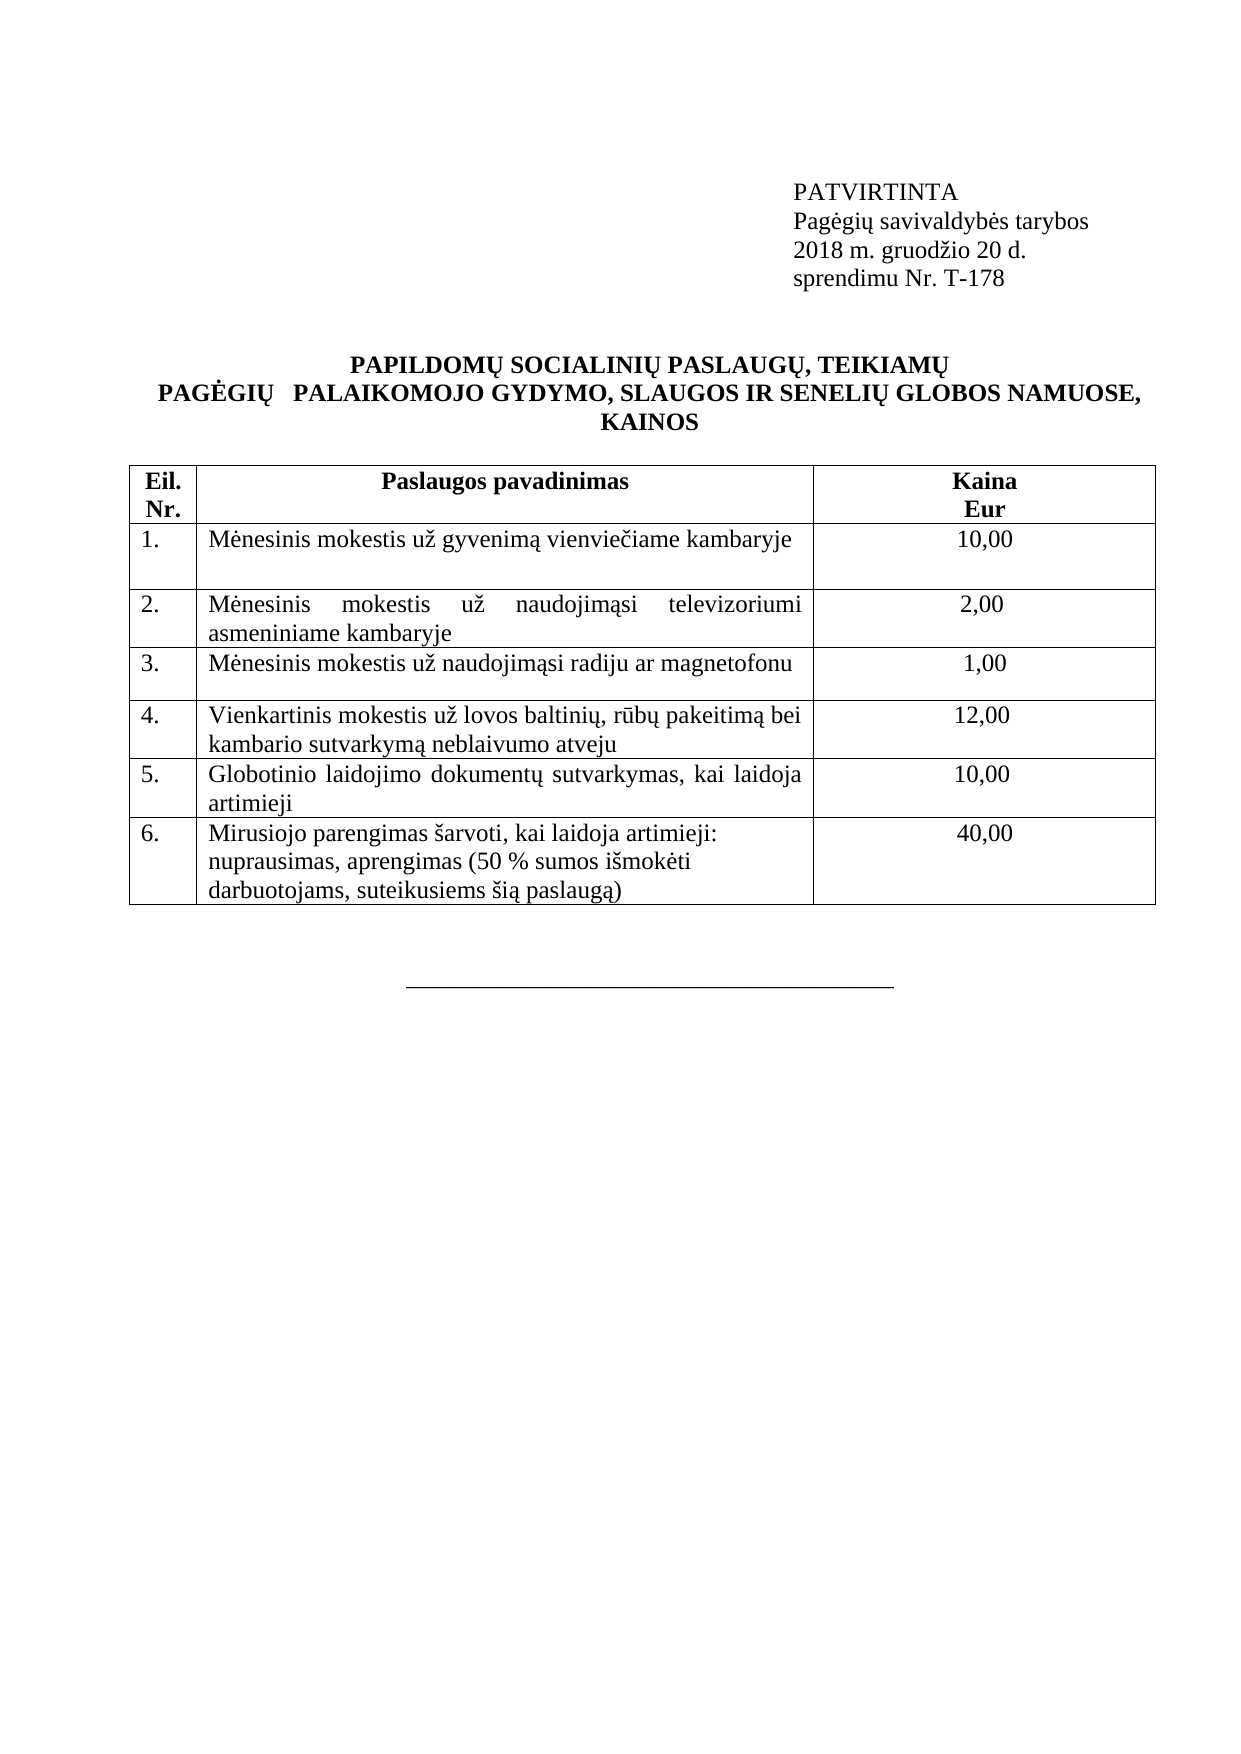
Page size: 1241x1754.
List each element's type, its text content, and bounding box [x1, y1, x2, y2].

text PAGĖGIŲ PALAIKOMOJO GYDYMO, SLAUGOS IR SENELIŲ GLOBOS NAMUOSE, KAINOS [118, 378, 1181, 436]
table_cell 6. [130, 818, 196, 904]
table_cell Mėnesinis mokestis už gyvenimą vienviečiame kambaryje [197, 524, 813, 588]
table_header Paslaugos pavadinimas [197, 466, 813, 523]
table_cell 5. [130, 759, 196, 817]
table_cell 10,00 [814, 524, 1155, 588]
table_header Eil. Nr. [130, 466, 196, 523]
table_cell 40,00 [814, 818, 1155, 904]
text sprendimu Nr. T-178 [658, 263, 1181, 292]
table_cell 12,00 [814, 701, 1155, 758]
table_cell Mirusiojo parengimas šarvoti, kai laidoja artimieji: nuprausimas, aprengimas (50 % sumos išmokėti darbuotojams, suteikusiems šią paslaugą) [197, 818, 813, 904]
table_cell Vienkartinis mokestis už lovos baltinių, rūbų pakeitimą bei kambario sutvarkymą neblaivumo atveju [197, 701, 813, 758]
table_cell 2,00 [814, 590, 1155, 647]
table_cell 4. [130, 701, 196, 758]
table_cell Mėnesinis mokestis už naudojimąsi radiju ar magnetofonu [197, 648, 813, 699]
table_cell 1. [130, 524, 196, 588]
text 2018 m. gruodžio 20 d. [658, 235, 1181, 263]
table_cell 1,00 [814, 648, 1155, 699]
table_cell Mėnesinis mokestis už naudojimąsi televizoriumi asmeniniame kambaryje [197, 590, 813, 647]
table_cell 3. [130, 648, 196, 699]
text Pagėgių savivaldybės tarybos [658, 206, 1181, 235]
text _______________________________________ [118, 962, 1181, 991]
table_header Kaina Eur [814, 466, 1155, 523]
text PAPILDOMŲ SOCIALINIŲ PASLAUGŲ, TEIKIAMŲ [118, 350, 1181, 378]
text PATVIRTINTA [658, 177, 1181, 206]
table_cell Globotinio laidojimo dokumentų sutvarkymas, kai laidoja artimieji [197, 759, 813, 817]
table_cell 2. [130, 590, 196, 647]
table_cell 10,00 [814, 759, 1155, 817]
